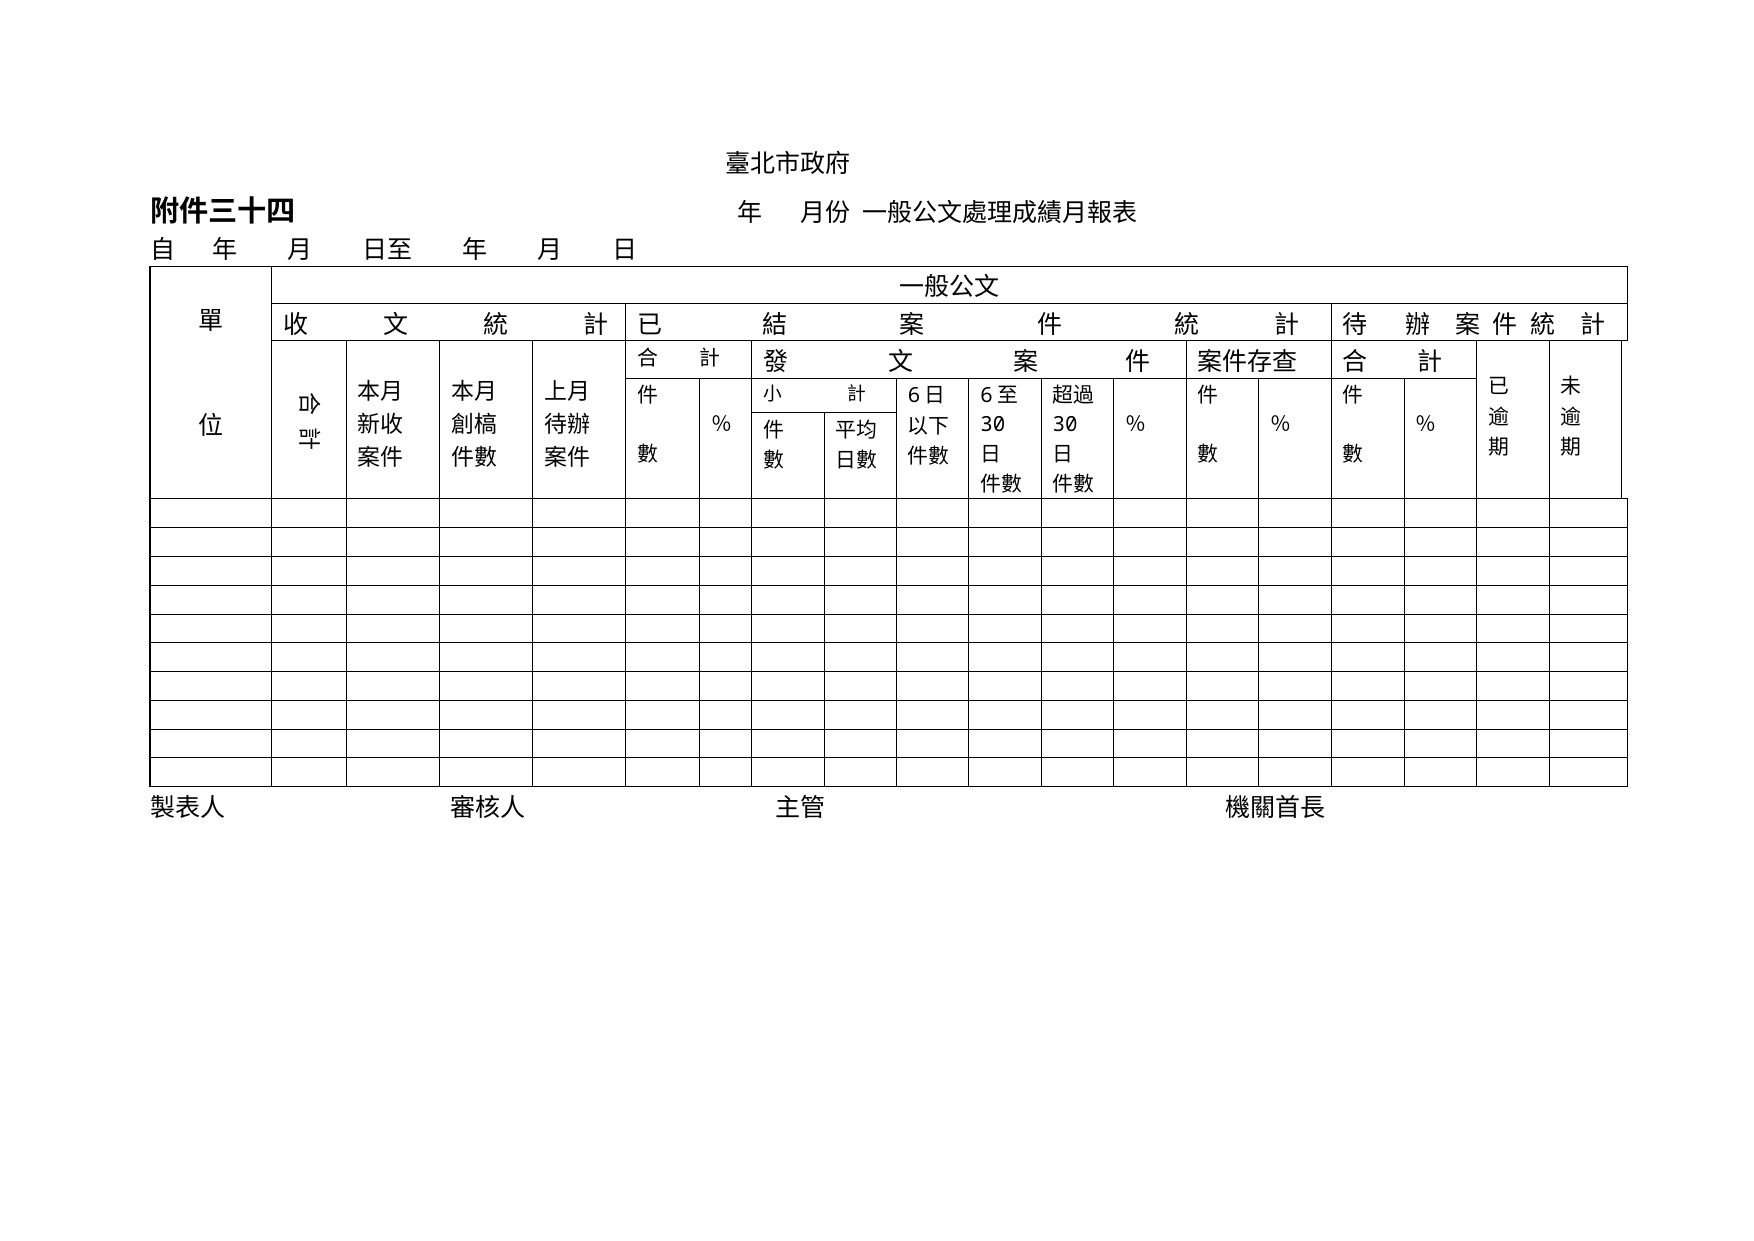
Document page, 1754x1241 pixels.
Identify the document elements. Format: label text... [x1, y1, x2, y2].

table_cell [533, 586, 625, 613]
table_cell [272, 643, 346, 671]
table_cell [752, 701, 824, 728]
table_cell [1042, 701, 1113, 728]
table_cell [1042, 730, 1113, 757]
table_cell [700, 557, 751, 585]
table_cell [1114, 643, 1186, 671]
table_header 單 位 [151, 267, 271, 498]
table_cell [969, 758, 1041, 786]
table_cell [272, 615, 346, 642]
table_cell [533, 758, 625, 786]
table_cell [1187, 730, 1258, 757]
table_cell [1332, 643, 1404, 671]
table_cell [825, 672, 896, 700]
table_cell [897, 557, 968, 585]
table_cell [1477, 499, 1549, 527]
table_cell [440, 528, 532, 556]
table_cell [533, 557, 625, 585]
table_cell 小 計 [752, 379, 896, 412]
table_cell [347, 701, 439, 728]
table_cell 本月 創槁 件數 [440, 341, 532, 498]
table_cell [440, 758, 532, 786]
table_cell [825, 730, 896, 757]
text 附件三十四 年 月份 一般公文處理成績月報表 [150, 187, 1604, 229]
table_cell [969, 528, 1041, 556]
table_cell 合 計 [1332, 341, 1476, 378]
table_cell [1550, 758, 1627, 786]
table_cell [825, 499, 896, 527]
table_cell [1187, 528, 1258, 556]
table_cell [1550, 730, 1627, 757]
table_cell [1332, 758, 1404, 786]
table_cell 本月 新收 案件 [347, 341, 439, 498]
table_cell [533, 672, 625, 700]
table_cell [752, 557, 824, 585]
table_cell [752, 528, 824, 556]
table_cell [700, 758, 751, 786]
table_cell [1332, 615, 1404, 642]
table_cell [1259, 701, 1331, 728]
table_cell [1550, 499, 1627, 527]
table_cell [969, 499, 1041, 527]
table_cell [969, 615, 1041, 642]
table_cell [1042, 758, 1113, 786]
table_cell [626, 586, 699, 613]
table_cell [700, 730, 751, 757]
table_cell [1259, 586, 1331, 613]
table_cell [1114, 701, 1186, 728]
table_cell [1550, 643, 1627, 671]
table_cell ％ [1259, 379, 1331, 498]
table_cell [752, 730, 824, 757]
table_cell [440, 672, 532, 700]
table_cell [1259, 643, 1331, 671]
table_cell [1405, 672, 1476, 700]
table_cell [533, 528, 625, 556]
table_cell [272, 730, 346, 757]
table_cell [1259, 528, 1331, 556]
table_cell [272, 499, 346, 527]
table_cell [1405, 528, 1476, 556]
table_cell [440, 499, 532, 527]
text 自 年 月 日至 年 月 日 [150, 229, 1604, 266]
table_cell [897, 758, 968, 786]
table_cell [1259, 730, 1331, 757]
table_cell [1042, 528, 1113, 556]
table_cell [1259, 557, 1331, 585]
table_cell 合 計 [272, 341, 346, 498]
table_cell 件 數 [626, 379, 699, 498]
table_cell [752, 643, 824, 671]
table_cell ％ [700, 379, 751, 498]
table_cell 平均 日數 [825, 413, 896, 498]
table_cell [626, 615, 699, 642]
table_cell [1187, 758, 1258, 786]
table_cell [897, 643, 968, 671]
table_cell [533, 615, 625, 642]
table_cell [969, 672, 1041, 700]
table_cell [347, 643, 439, 671]
table_cell [151, 758, 271, 786]
table_cell [1477, 643, 1549, 671]
table_cell [1477, 758, 1549, 786]
table_cell [533, 701, 625, 728]
table_cell [626, 557, 699, 585]
table_cell [897, 730, 968, 757]
table_cell [533, 730, 625, 757]
table_cell [626, 701, 699, 728]
table_cell 已 逾 期 [1477, 341, 1549, 498]
table_cell [440, 615, 532, 642]
table_cell [969, 730, 1041, 757]
table_cell [1550, 528, 1627, 556]
table_cell [626, 528, 699, 556]
table_cell [1187, 557, 1258, 585]
table_cell [825, 758, 896, 786]
table_cell 未 逾 期 [1550, 341, 1621, 498]
text 臺北市政府 [725, 143, 1394, 175]
table_cell [1550, 586, 1627, 613]
table_cell [1187, 701, 1258, 728]
table_cell [825, 701, 896, 728]
table_cell 合 計 [626, 341, 751, 378]
table_header 一般公文 [272, 267, 1627, 303]
table_cell [151, 557, 271, 585]
table_cell [1477, 528, 1549, 556]
table_cell 6日 以下 件數 [897, 379, 968, 498]
table_cell [825, 615, 896, 642]
table_cell [1405, 586, 1476, 613]
table_cell [1477, 672, 1549, 700]
text [716, 135, 1403, 183]
table_cell [1550, 557, 1627, 585]
table_cell [1550, 701, 1627, 728]
table_cell [1332, 586, 1404, 613]
table_cell [347, 730, 439, 757]
table_cell [151, 643, 271, 671]
table_cell [272, 701, 346, 728]
table_cell 件 數 [752, 413, 824, 498]
table_cell [752, 499, 824, 527]
table_cell [1405, 643, 1476, 671]
table_cell [1405, 701, 1476, 728]
table_cell [347, 615, 439, 642]
table_cell 發 文 案 件 [752, 341, 1186, 378]
table_cell [1477, 557, 1549, 585]
table_cell [1259, 758, 1331, 786]
table_cell [1187, 643, 1258, 671]
table_cell [1332, 499, 1404, 527]
table_cell [752, 672, 824, 700]
table_cell [440, 557, 532, 585]
table_cell [897, 701, 968, 728]
table_cell [347, 499, 439, 527]
table_cell [1042, 499, 1113, 527]
table_cell [347, 557, 439, 585]
table_cell [1114, 730, 1186, 757]
table_cell 超過 30日 件數 [1042, 379, 1113, 498]
table_cell [825, 586, 896, 613]
table_cell [151, 701, 271, 728]
table_cell [1477, 730, 1549, 757]
table_cell [897, 586, 968, 613]
table_cell [1550, 672, 1627, 700]
table_cell [1114, 758, 1186, 786]
table_cell [1332, 557, 1404, 585]
table_cell [272, 672, 346, 700]
table_cell 已 結 案 件 統 計 [626, 304, 1331, 340]
table_cell [1477, 615, 1549, 642]
table_cell [1332, 701, 1404, 728]
text 製表人 審核人 主管 機關首長 [150, 787, 1604, 823]
table_cell 待 辦 案 件 統 計 [1332, 304, 1627, 340]
table_cell [1332, 730, 1404, 757]
table_cell [1550, 615, 1627, 642]
table_cell [347, 586, 439, 613]
table_cell 件 數 [1332, 379, 1404, 498]
table_cell [272, 557, 346, 585]
table_cell [626, 672, 699, 700]
table_cell [1405, 615, 1476, 642]
table_cell [1187, 499, 1258, 527]
table_cell [626, 643, 699, 671]
table_cell ％ [1114, 379, 1186, 498]
table_cell [700, 701, 751, 728]
table_cell 件 數 [1187, 379, 1258, 498]
table_cell [1332, 528, 1404, 556]
table_cell [752, 758, 824, 786]
table_cell [1477, 701, 1549, 728]
table_cell [440, 643, 532, 671]
table_cell [1042, 672, 1113, 700]
table_cell [700, 643, 751, 671]
table_cell [151, 615, 271, 642]
table_cell [752, 615, 824, 642]
table_cell [825, 643, 896, 671]
table_cell [1187, 672, 1258, 700]
table_cell [440, 730, 532, 757]
table_cell [1259, 499, 1331, 527]
table_cell [1259, 672, 1331, 700]
table_cell [1405, 730, 1476, 757]
table_cell [1477, 586, 1549, 613]
table_cell 6至 30日 件數 [969, 379, 1041, 498]
table_cell 案件存查 [1187, 341, 1331, 378]
table_cell [752, 586, 824, 613]
table_cell [1187, 586, 1258, 613]
table_cell [347, 758, 439, 786]
table_cell [825, 528, 896, 556]
table_cell [897, 528, 968, 556]
table_cell [1405, 758, 1476, 786]
table_cell [272, 528, 346, 556]
table_cell 上月 待辦 案件 [533, 341, 625, 498]
table_cell [897, 672, 968, 700]
table_cell [626, 499, 699, 527]
table_cell [272, 586, 346, 613]
table_cell [626, 758, 699, 786]
table_cell [700, 615, 751, 642]
table_cell [1042, 586, 1113, 613]
table_cell [347, 672, 439, 700]
table_cell [533, 499, 625, 527]
table_cell [700, 528, 751, 556]
table_cell [897, 615, 968, 642]
table_cell [1114, 499, 1186, 527]
table_cell [1405, 499, 1476, 527]
table_cell [1042, 557, 1113, 585]
table_cell [1405, 557, 1476, 585]
table_cell [151, 586, 271, 613]
table_cell [969, 643, 1041, 671]
table_cell [151, 730, 271, 757]
table_cell [1114, 615, 1186, 642]
table_cell [969, 557, 1041, 585]
table_cell [700, 499, 751, 527]
table_cell [440, 586, 532, 613]
table_cell [700, 672, 751, 700]
table_cell [1332, 672, 1404, 700]
table_cell [626, 730, 699, 757]
table_cell [1114, 528, 1186, 556]
table_cell [151, 528, 271, 556]
table_cell [533, 643, 625, 671]
table_cell [1114, 672, 1186, 700]
table_cell ％ [1405, 379, 1476, 498]
table_cell [1042, 615, 1113, 642]
table_cell [700, 586, 751, 613]
table_cell [1114, 557, 1186, 585]
table_cell [897, 499, 968, 527]
table_cell [1114, 586, 1186, 613]
table_cell [151, 499, 271, 527]
table_cell [440, 701, 532, 728]
table_cell [1259, 615, 1331, 642]
table_cell [272, 758, 346, 786]
table_cell [969, 586, 1041, 613]
table_cell [1187, 615, 1258, 642]
table_cell [347, 528, 439, 556]
table_cell [1042, 643, 1113, 671]
table_cell [825, 557, 896, 585]
table_cell 收 文 統 計 [272, 304, 625, 340]
table_cell [969, 701, 1041, 728]
table_cell [151, 672, 271, 700]
